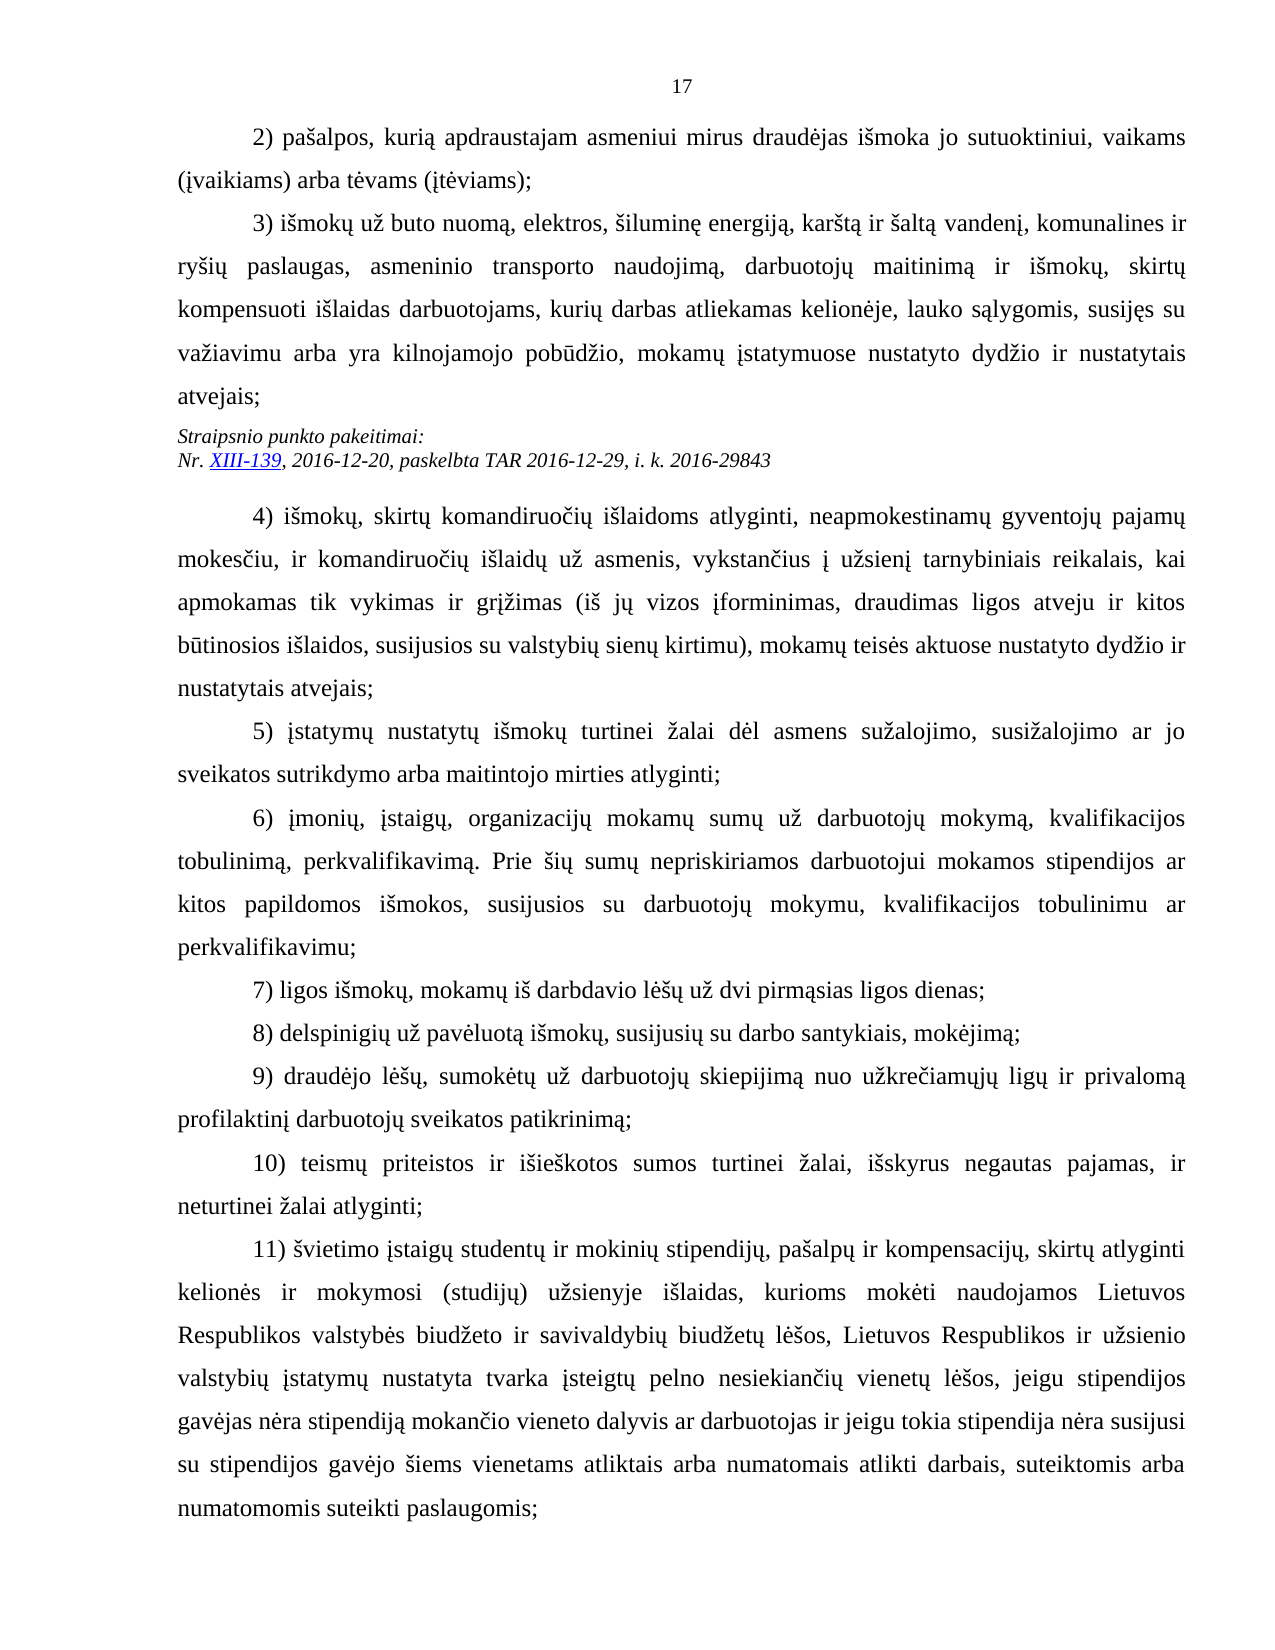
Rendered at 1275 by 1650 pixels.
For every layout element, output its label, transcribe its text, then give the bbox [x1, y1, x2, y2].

text 3) išmokų už buto nuomą, elektros, šiluminę energiją, karštą ir šaltą vandenį, komunalines ir ryšių paslaugas, asmeninio transporto naudojimą, darbuotojų maitinimą ir išmokų, skirtų kompensuoti išlaidas darbuotojams, kurių darbas atliekamas kelionėje, lauko sąlygomis, susijęs su važiavimu arba yra kilnojamojo pobūdžio, mokamų įstatymuose nustatyto dydžio ir nustatytais atvejais; [177, 208, 1186, 409]
text 4) išmokų, skirtų komandiruočių išlaidoms atlyginti, neapmokestinamų gyventojų pajamų mokesčiu, ir komandiruočių išlaidų už asmenis, vykstančius į užsienį tarnybiniais reikalais, kai apmokamas tik vykimas ir grįžimas (iš jų vizos įforminimas, draudimas ligos atveju ir kitos būtinosios išlaidos, susijusios su valstybių sienų kirtimu), mokamų teisės aktuose nustatyto dydžio ir nustatytais atvejais; [177, 501, 1186, 702]
text 6) įmonių, įstaigų, organizacijų mokamų sumų už darbuotojų mokymą, kvalifikacijos tobulinimą, perkvalifikavimą. Prie šių sumų nepriskiriamos darbuotojui mokamos stipendijos ar kitos papildomos išmokos, susijusios su darbuotojų mokymu, kvalifikacijos tobulinimu ar perkvalifikavimu; [177, 803, 1186, 961]
text 5) įstatymų nustatytų išmokų turtinei žalai dėl asmens sužalojimo, susižalojimo ar jo sveikatos sutrikdymo arba maitintojo mirties atlyginti; [177, 716, 1186, 788]
text 2) pašalpos, kurią apdraustajam asmeniui mirus draudėjas išmoka jo sutuoktiniui, vaikams (įvaikiams) arba tėvams (įtėviams); [177, 122, 1186, 194]
text 7) ligos išmokų, mokamų iš darbdavio lėšų už dvi pirmąsias ligos dienas; [177, 975, 1186, 1004]
text 10) teismų priteistos ir išieškotos sumos turtinei žalai, išskyrus negautas pajamas, ir neturtinei žalai atlyginti; [177, 1148, 1186, 1219]
text 9) draudėjo lėšų, sumokėtų už darbuotojų skiepijimą nuo užkrečiamųjų ligų ir privalomą profilaktinį darbuotojų sveikatos patikrinimą; [177, 1061, 1186, 1133]
text Straipsnio punkto pakeitimai: [177, 424, 1186, 448]
text 8) delspinigių už pavėluotą išmokų, susijusių su darbo santykiais, mokėjimą; [177, 1018, 1186, 1047]
text 11) švietimo įstaigų studentų ir mokinių stipendijų, pašalpų ir kompensacijų, skirtų atlyginti kelionės ir mokymosi (studijų) užsienyje išlaidas, kurioms mokėti naudojamos Lietuvos Respublikos valstybės biudžeto ir savivaldybių biudžetų lėšos, Lietuvos Respublikos ir užsienio valstybių įstatymų nustatyta tvarka įsteigtų pelno nesiekiančių vienetų lėšos, jeigu stipendijos gavėjas nėra stipendiją mokančio vieneto dalyvis ar darbuotojas ir jeigu tokia stipendija nėra susijusi su stipendijos gavėjo šiems vienetams atliktais arba numatomais atlikti darbais, suteiktomis arba numatomomis suteikti paslaugomis; [177, 1234, 1186, 1521]
text Nr. XIII-139, 2016-12-20, paskelbta TAR 2016-12-29, i. k. 2016-29843 [177, 448, 1186, 472]
